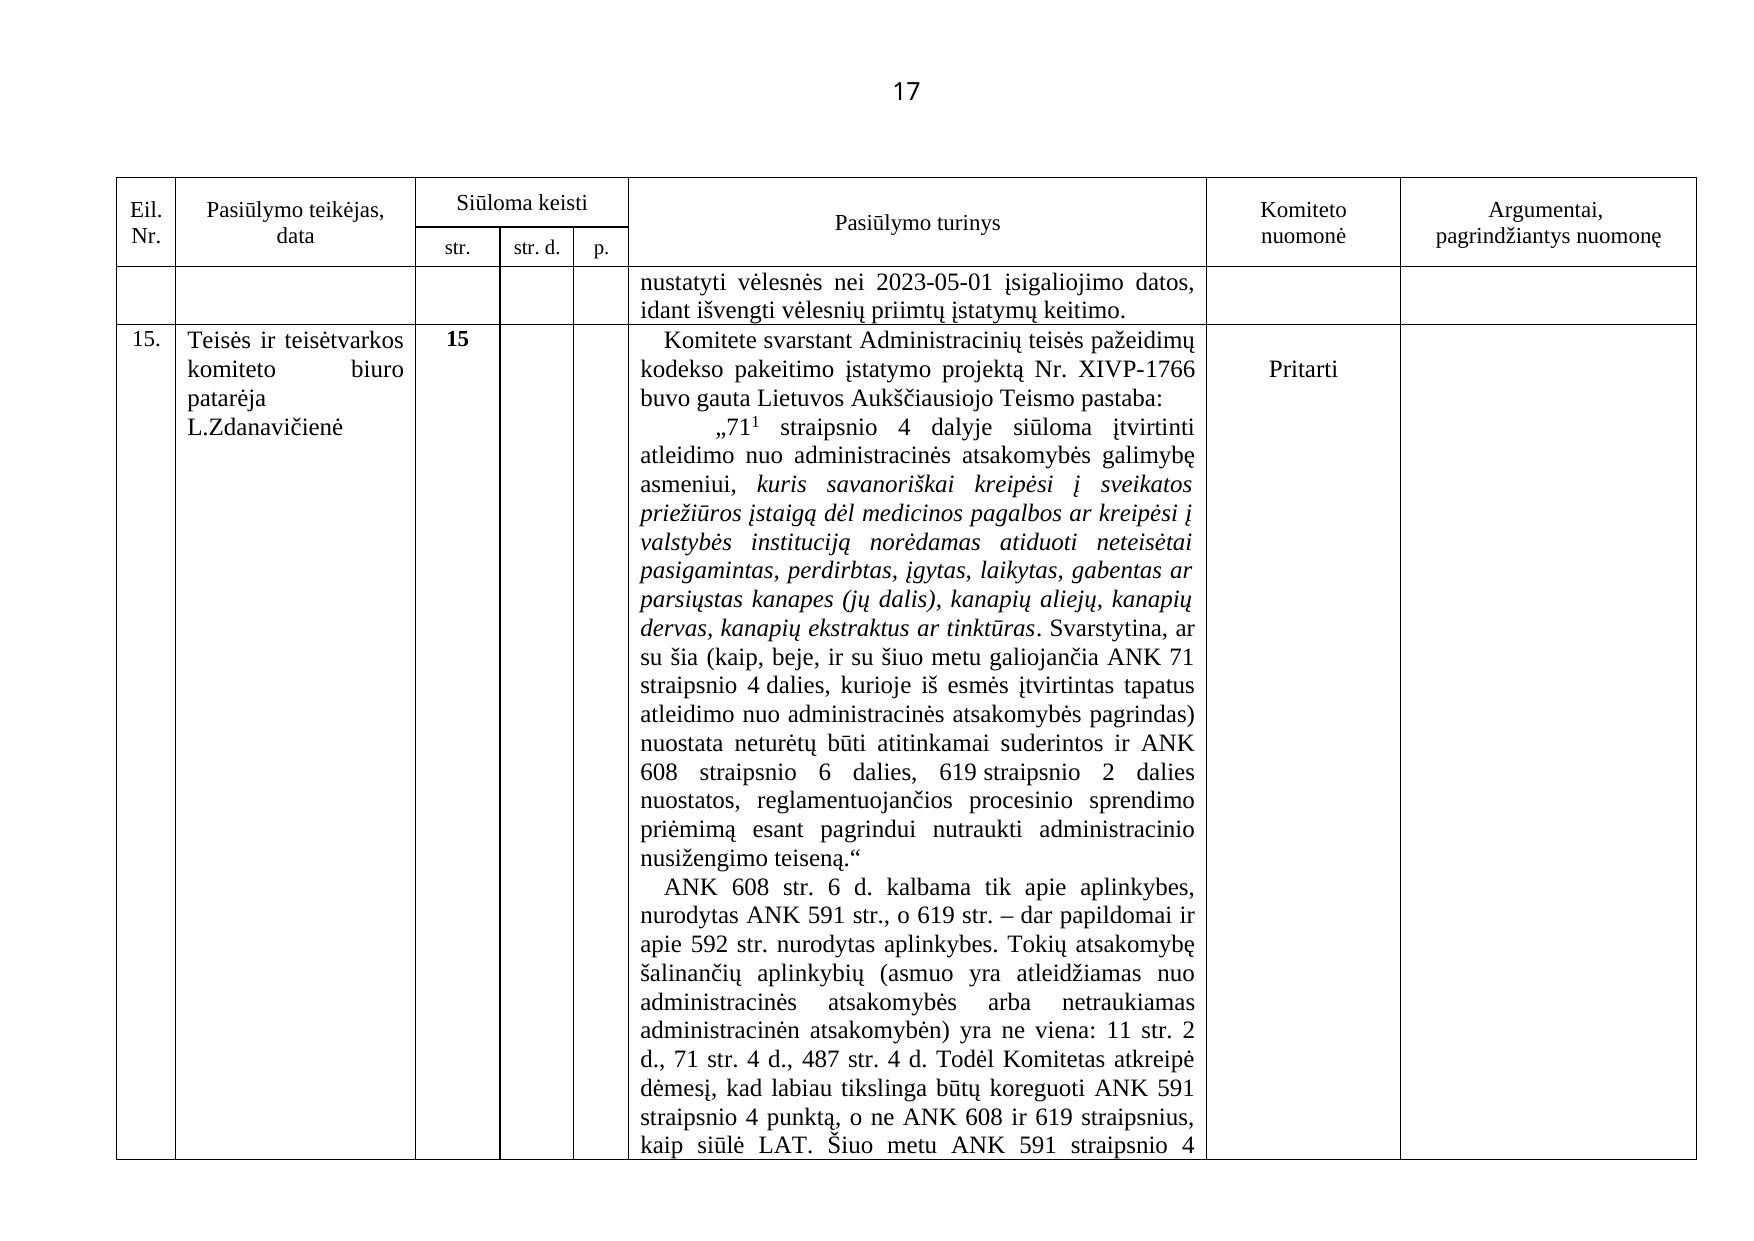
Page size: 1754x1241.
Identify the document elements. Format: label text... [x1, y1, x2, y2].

table_cell [1401, 325, 1696, 1159]
table_header Argumentai, pagrindžiantys nuomonę [1401, 178, 1696, 266]
table_cell p. [574, 228, 628, 266]
table_cell [1401, 267, 1696, 324]
table_cell [501, 267, 573, 324]
table_header Eil. Nr. [117, 178, 175, 266]
table_cell nustatyti vėlesnės nei 2023-05-01 įsigaliojimo datos, idant išvengti vėlesnių priimtų įstatymų keitimo. [629, 267, 1206, 324]
table_header Pasiūlymo teikėjas, data [176, 178, 415, 266]
table_header Siūloma keisti [416, 178, 628, 226]
table_cell [574, 267, 628, 324]
table_cell [1207, 267, 1400, 324]
table_cell [574, 325, 628, 1159]
table_cell str. d. [501, 228, 573, 266]
table_cell [176, 267, 415, 324]
table_cell Teisės ir teisėtvarkos komiteto biuro patarėja L.Zdanavičienė [176, 325, 415, 1159]
table_cell 15 [416, 325, 499, 1159]
table_header Komiteto nuomonė [1207, 178, 1400, 266]
table_cell [416, 267, 499, 324]
table_cell Pritarti [1207, 325, 1400, 1159]
table_cell [117, 267, 175, 324]
table_cell [501, 325, 573, 1159]
table_cell Komitete svarstant Administracinių teisės pažeidimų kodekso pakeitimo įstatymo projektą Nr. XIVP-1766 buvo gauta Lietuvos Aukščiausiojo Teismo pastaba: „711 straipsnio 4 dalyje siūloma įtvirtinti atleidimo nuo administracinės atsakomybės galimybę asmeniui, kuris savanoriškai kreipėsi į sveikatos priežiūros įstaigą dėl medicinos pagalbos ar kreipėsi į valstybės instituciją norėdamas atiduoti neteisėtai pasigamintas, perdirbtas, įgytas, laikytas, gabentas ar parsiųstas kanapes (jų dalis), kanapių aliejų, kanapių dervas, kanapių ekstraktus ar tinktūras. Svarstytina, ar su šia (kaip, beje, ir su šiuo metu galiojančia ANK 71 straipsnio 4 dalies, kurioje iš esmės įtvirtintas tapatus atleidimo nuo administracinės atsakomybės pagrindas) nuostata neturėtų būti atitinkamai suderintos ir ANK 608 straipsnio 6 dalies, 619 straipsnio 2 dalies nuostatos, reglamentuojančios procesinio sprendimo priėmimą esant pagrindui nutraukti administracinio nusižengimo teiseną.“ ANK 608 str. 6 d. kalbama tik apie aplinkybes, nurodytas ANK 591 str., o 619 str. – dar papildomai ir apie 592 str. nurodytas aplinkybes. Tokių atsakomybę šalinančių aplinkybių (asmuo yra atleidžiamas nuo administracinės atsakomybės arba netraukiamas administracinėn atsakomybėn) yra ne viena: 11 str. 2 d., 71 str. 4 d., 487 str. 4 d. Todėl Komitetas atkreipė dėmesį, kad labiau tikslinga būtų koreguoti ANK 591 straipsnio 4 punktą, o ne ANK 608 ir 619 straipsnius, kaip siūlė LAT. Šiuo metu ANK 591 straipsnio 4 [629, 325, 1206, 1159]
table_header Pasiūlymo turinys [629, 178, 1206, 266]
table_cell str. [416, 228, 499, 266]
table_cell 15. [117, 325, 175, 1159]
